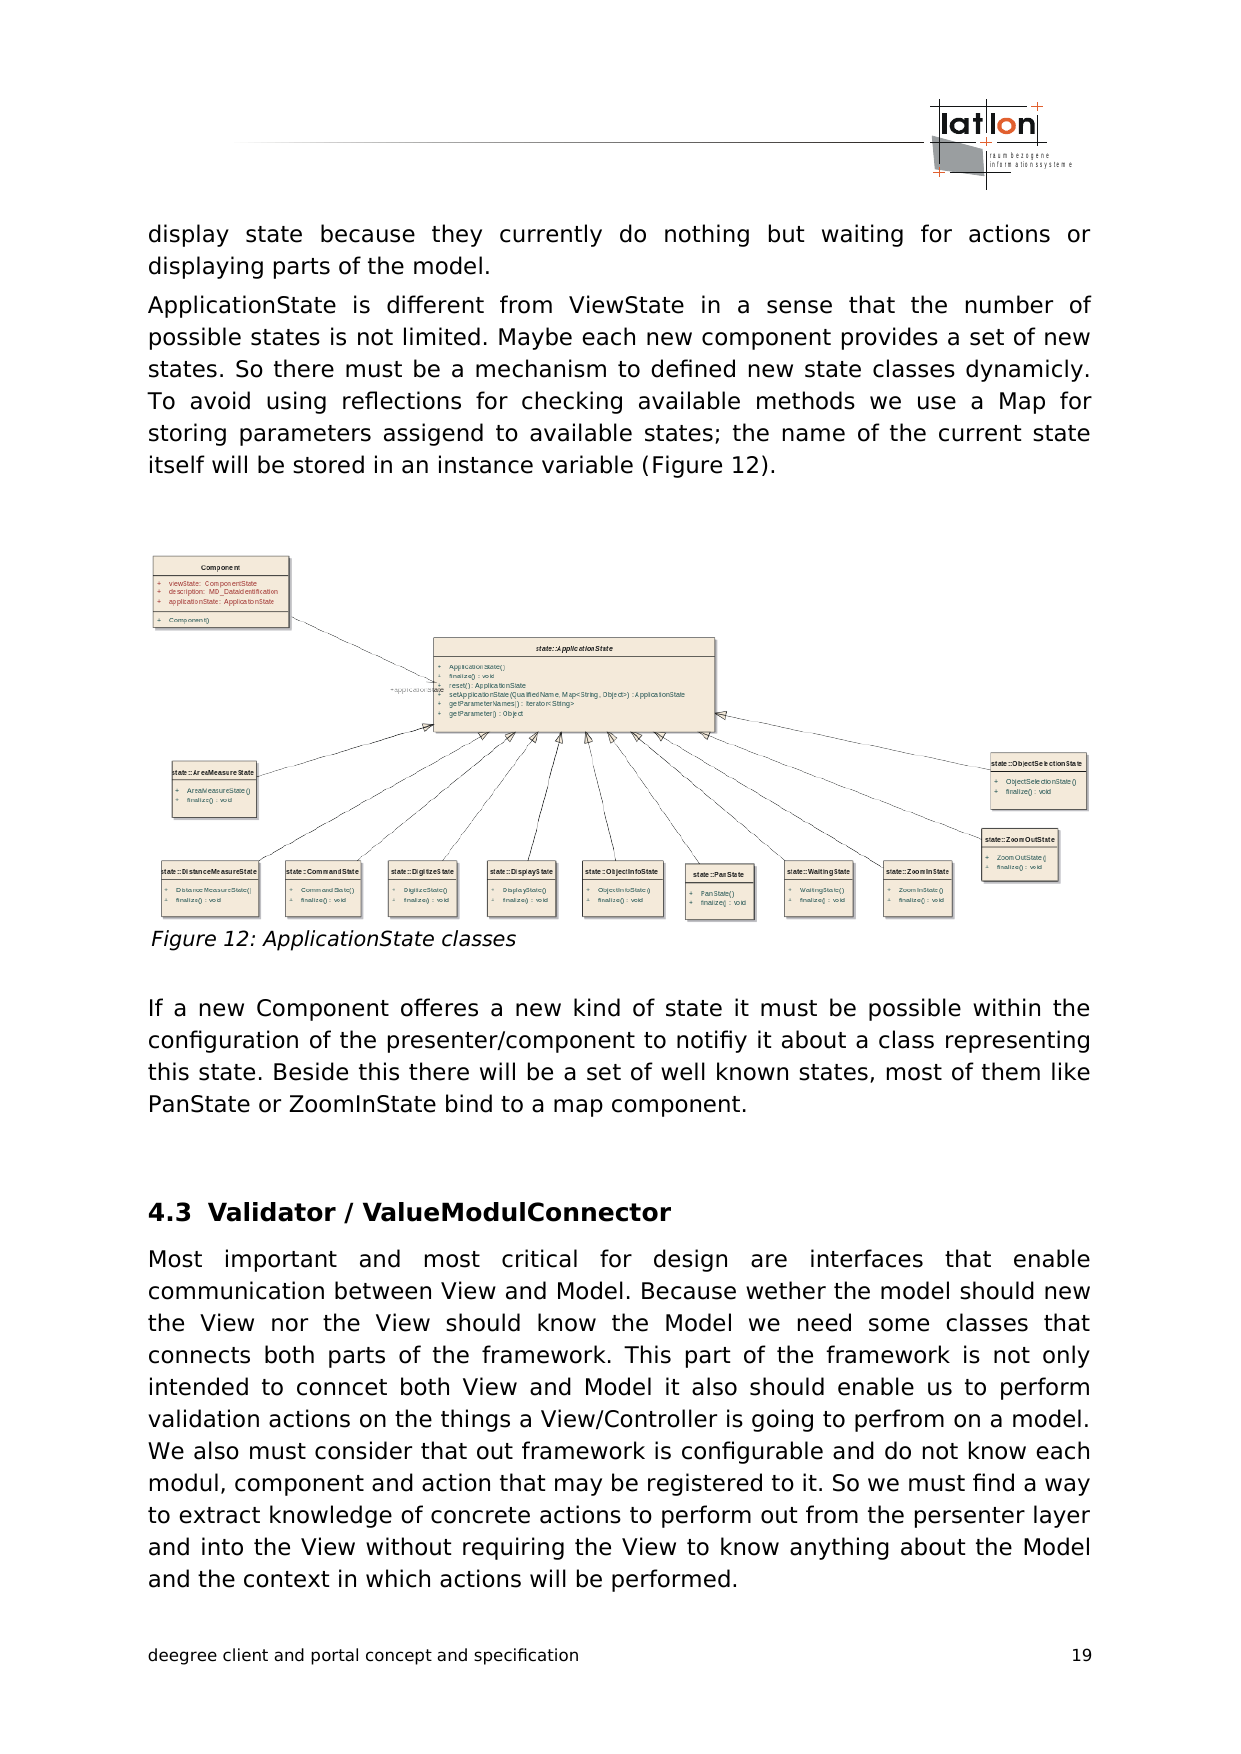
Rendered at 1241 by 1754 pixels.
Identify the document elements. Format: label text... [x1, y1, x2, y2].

subtitle Validator / ValueModulConnector [148, 1198, 1092, 1227]
text Most important and most critical for design are interfaces that enable communication between View and Model. Because wether the model should new the View nor the View should know the Model we need some classes that connects both parts of the framework. This part of the framework is not only intended to conncet both View and Model it also should enable us to perform validation actions on the things a View/Controller is going to perfrom on a model. We also must consider that out framework is configurable and do not know each modul, component and action that may be registered to it. So we must find a way to extract knowledge of concrete actions to perform out from the persenter layer and into the View without requiring the View to know anything about the Model and the context in which actions will be performed. [148, 1246, 1092, 1593]
text Figure 12: ApplicationState classes [151, 578, 1089, 951]
text If a new Component offeres a new kind of state it must be possible within the configuration of the presenter/component to notifiy it about a class representing this state. Beside this there will be a set of well known states, most of them like PanState or ZoomInState bind to a map component. [148, 995, 1092, 1118]
text ApplicationState is different from ViewState in a sense that the number of possible states is not limited. Maybe each new component provides a set of new states. So there must be a mechanism to defined new state classes dynamicly. To avoid using reflections for checking available methods we use a Map for storing parameters assigend to available states; the name of the current state itself will be stored in an instance variable (Figure 12). [148, 292, 1092, 479]
text display state because they currently do nothing but waiting for actions or displaying parts of the model. [148, 221, 1092, 280]
